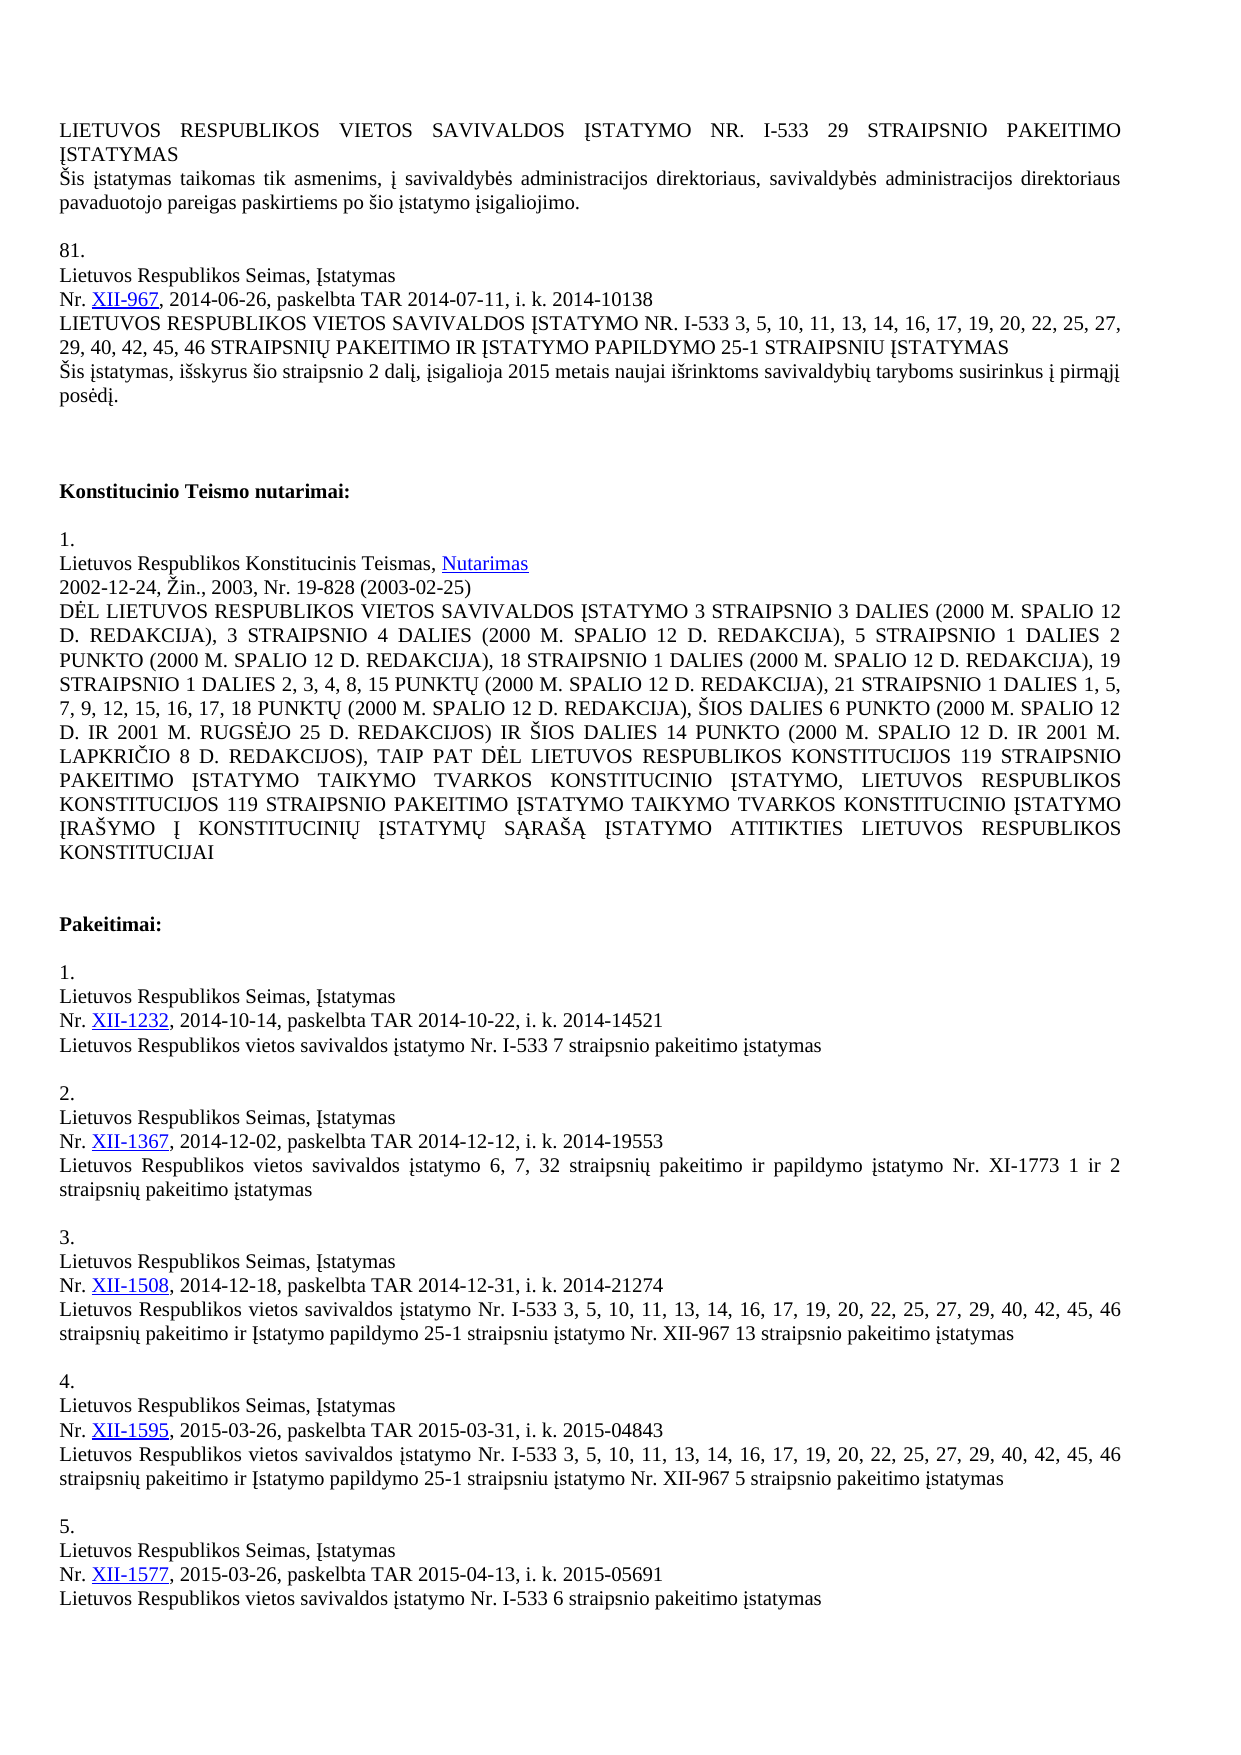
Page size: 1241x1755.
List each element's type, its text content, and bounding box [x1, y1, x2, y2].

text 3. [59, 1225, 1122, 1249]
text 4. [59, 1369, 1122, 1393]
text Konstitucinio Teismo nutarimai: [59, 479, 1122, 503]
text 1. [59, 960, 1122, 984]
text Lietuvos Respublikos vietos savivaldos įstatymo Nr. I-533 6 straipsnio pakeitimo įstatymas [59, 1586, 1122, 1610]
text Nr. XII-1232, 2014-10-14, paskelbta TAR 2014-10-22, i. k. 2014-14521 [59, 1008, 1122, 1032]
text Lietuvos Respublikos vietos savivaldos įstatymo 6, 7, 32 straipsnių pakeitimo ir papildymo įstatymo Nr. XI-1773 1 ir 2 straipsnių pakeitimo įstatymas [59, 1153, 1122, 1201]
text 2. [59, 1081, 1122, 1105]
text Nr. XII-967, 2014-06-26, paskelbta TAR 2014-07-11, i. k. 2014-10138 [59, 287, 1122, 311]
text LIETUVOS RESPUBLIKOS VIETOS SAVIVALDOS ĮSTATYMO NR. I-533 29 STRAIPSNIO PAKEITIMO ĮSTATYMAS [59, 118, 1122, 166]
text Lietuvos Respublikos Seimas, Įstatymas [59, 262, 1122, 287]
text Lietuvos Respublikos Konstitucinis Teismas, Nutarimas [59, 551, 1122, 575]
text Šis įstatymas taikomas tik asmenims, į savivaldybės administracijos direktoriaus, savivaldybės administracijos direktoriaus pavaduotojo pareigas paskirtiems po šio įstatymo įsigaliojimo. [59, 166, 1122, 214]
text Nr. XII-1367, 2014-12-02, paskelbta TAR 2014-12-12, i. k. 2014-19553 [59, 1129, 1122, 1153]
text 5. [59, 1514, 1122, 1538]
text Nr. XII-1577, 2015-03-26, paskelbta TAR 2015-04-13, i. k. 2015-05691 [59, 1562, 1122, 1586]
text LIETUVOS RESPUBLIKOS VIETOS SAVIVALDOS ĮSTATYMO NR. I-533 3, 5, 10, 11, 13, 14, 16, 17, 19, 20, 22, 25, 27, 29, 40, 42, 45, 46 STRAIPSNIŲ PAKEITIMO IR ĮSTATYMO PAPILDYMO 25-1 STRAIPSNIU ĮSTATYMAS [59, 311, 1122, 359]
text 2002-12-24, Žin., 2003, Nr. 19-828 (2003-02-25) [59, 575, 1122, 599]
text Lietuvos Respublikos Seimas, Įstatymas [59, 1249, 1122, 1273]
text Pakeitimai: [59, 912, 1122, 936]
text Lietuvos Respublikos Seimas, Įstatymas [59, 1393, 1122, 1417]
text Lietuvos Respublikos vietos savivaldos įstatymo Nr. I-533 3, 5, 10, 11, 13, 14, 16, 17, 19, 20, 22, 25, 27, 29, 40, 42, 45, 46 straipsnių pakeitimo ir Įstatymo papildymo 25-1 straipsniu įstatymo Nr. XII-967 13 straipsnio pakeitimo įstatymas [59, 1297, 1122, 1345]
text Lietuvos Respublikos vietos savivaldos įstatymo Nr. I-533 7 straipsnio pakeitimo įstatymas [59, 1032, 1122, 1057]
text Lietuvos Respublikos Seimas, Įstatymas [59, 1105, 1122, 1129]
text Nr. XII-1508, 2014-12-18, paskelbta TAR 2014-12-31, i. k. 2014-21274 [59, 1273, 1122, 1297]
text Lietuvos Respublikos Seimas, Įstatymas [59, 984, 1122, 1008]
text Lietuvos Respublikos vietos savivaldos įstatymo Nr. I-533 3, 5, 10, 11, 13, 14, 16, 17, 19, 20, 22, 25, 27, 29, 40, 42, 45, 46 straipsnių pakeitimo ir Įstatymo papildymo 25-1 straipsniu įstatymo Nr. XII-967 5 straipsnio pakeitimo įstatymas [59, 1442, 1122, 1490]
text Lietuvos Respublikos Seimas, Įstatymas [59, 1538, 1122, 1562]
text Šis įstatymas, išskyrus šio straipsnio 2 dalį, įsigalioja 2015 metais naujai išrinktoms savivaldybių taryboms susirinkus į pirmąjį posėdį. [59, 359, 1122, 407]
text 81. [59, 238, 1122, 262]
text DĖL LIETUVOS RESPUBLIKOS VIETOS SAVIVALDOS ĮSTATYMO 3 STRAIPSNIO 3 DALIES (2000 M. SPALIO 12 D. REDAKCIJA), 3 STRAIPSNIO 4 DALIES (2000 M. SPALIO 12 D. REDAKCIJA), 5 STRAIPSNIO 1 DALIES 2 PUNKTO (2000 M. SPALIO 12 D. REDAKCIJA), 18 STRAIPSNIO 1 DALIES (2000 M. SPALIO 12 D. REDAKCIJA), 19 STRAIPSNIO 1 DALIES 2, 3, 4, 8, 15 PUNKTŲ (2000 M. SPALIO 12 D. REDAKCIJA), 21 STRAIPSNIO 1 DALIES 1, 5, 7, 9, 12, 15, 16, 17, 18 PUNKTŲ (2000 M. SPALIO 12 D. REDAKCIJA), ŠIOS DALIES 6 PUNKTO (2000 M. SPALIO 12 D. IR 2001 M. RUGSĖJO 25 D. REDAKCIJOS) IR ŠIOS DALIES 14 PUNKTO (2000 M. SPALIO 12 D. IR 2001 M. LAPKRIČIO 8 D. REDAKCIJOS), TAIP PAT DĖL LIETUVOS RESPUBLIKOS KONSTITUCIJOS 119 STRAIPSNIO PAKEITIMO ĮSTATYMO TAIKYMO TVARKOS KONSTITUCINIO ĮSTATYMO, LIETUVOS RESPUBLIKOS KONSTITUCIJOS 119 STRAIPSNIO PAKEITIMO ĮSTATYMO TAIKYMO TVARKOS KONSTITUCINIO ĮSTATYMO ĮRAŠYMO Į KONSTITUCINIŲ ĮSTATYMŲ SĄRAŠĄ ĮSTATYMO ATITIKTIES LIETUVOS RESPUBLIKOS KONSTITUCIJAI [59, 599, 1122, 864]
text 1. [59, 527, 1122, 551]
text Nr. XII-1595, 2015-03-26, paskelbta TAR 2015-03-31, i. k. 2015-04843 [59, 1417, 1122, 1442]
